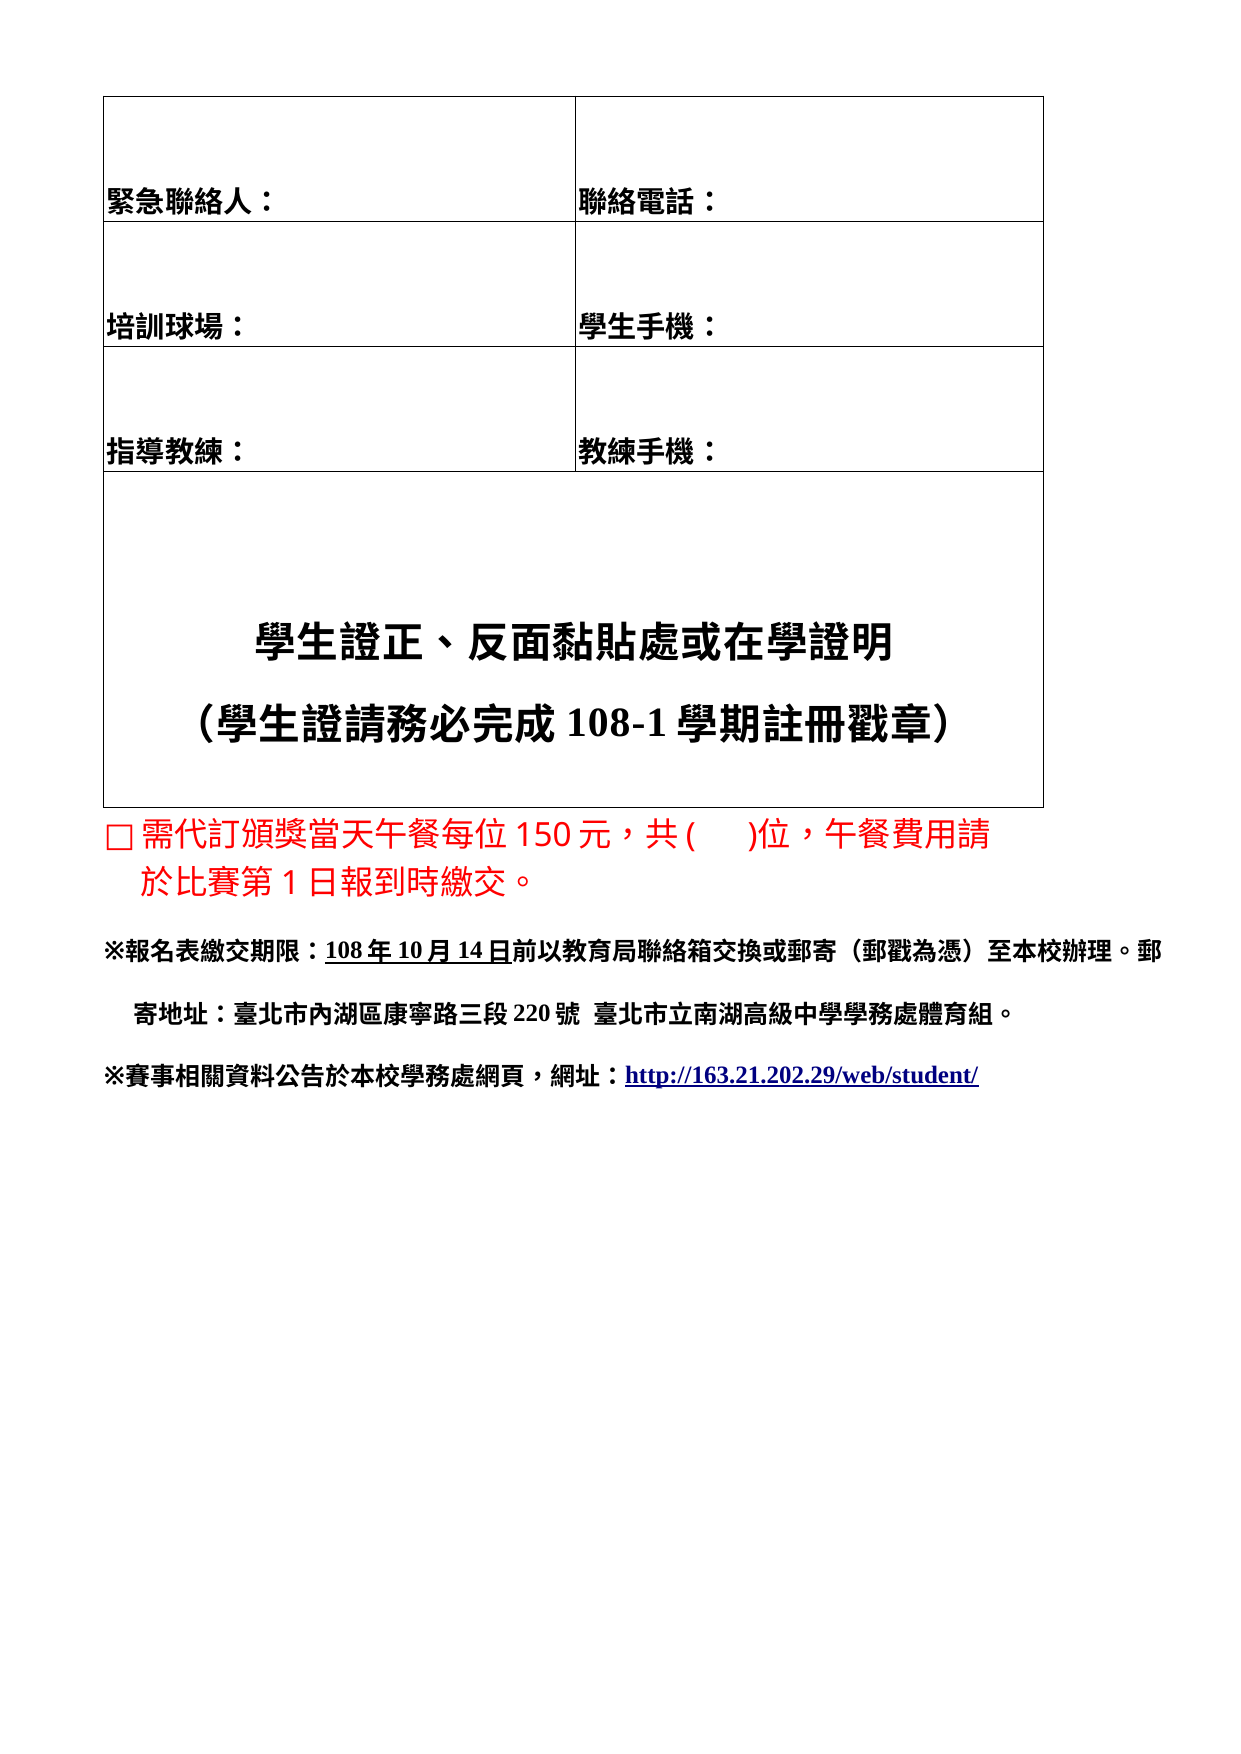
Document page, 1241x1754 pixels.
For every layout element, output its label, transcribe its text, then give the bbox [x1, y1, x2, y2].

text 於比賽第1日報到時繳交。 [141, 856, 1167, 904]
table_cell 聯絡電話： [576, 97, 1043, 221]
table_cell 教練手機： [576, 347, 1043, 471]
table_cell 學生手機： [576, 222, 1043, 346]
list 需代訂頒獎當天午餐每位150元，共 ( )位，午餐費用請 [103, 808, 1167, 856]
table_cell 緊急聯絡人： [104, 97, 575, 221]
table_cell 學生證正、反面黏貼處或在學證明 （學生證請務必完成108-1學期註冊戳章） [104, 472, 1043, 807]
table_cell 培訓球場： [104, 222, 575, 346]
table_cell 指導教練： [104, 347, 575, 471]
text ※賽事相關資料公告於本校學務處網頁，網址：http://163.21.202.29/web/student/ [103, 1033, 1167, 1096]
text ※報名表繳交期限：108年10月14日前以教育局聯絡箱交換或郵寄（郵戳為憑）至本校辦理。郵寄地址：臺北市內湖區康寧路三段220號 臺北市立南湖高級中學學務處體育組。 [103, 908, 1167, 1033]
